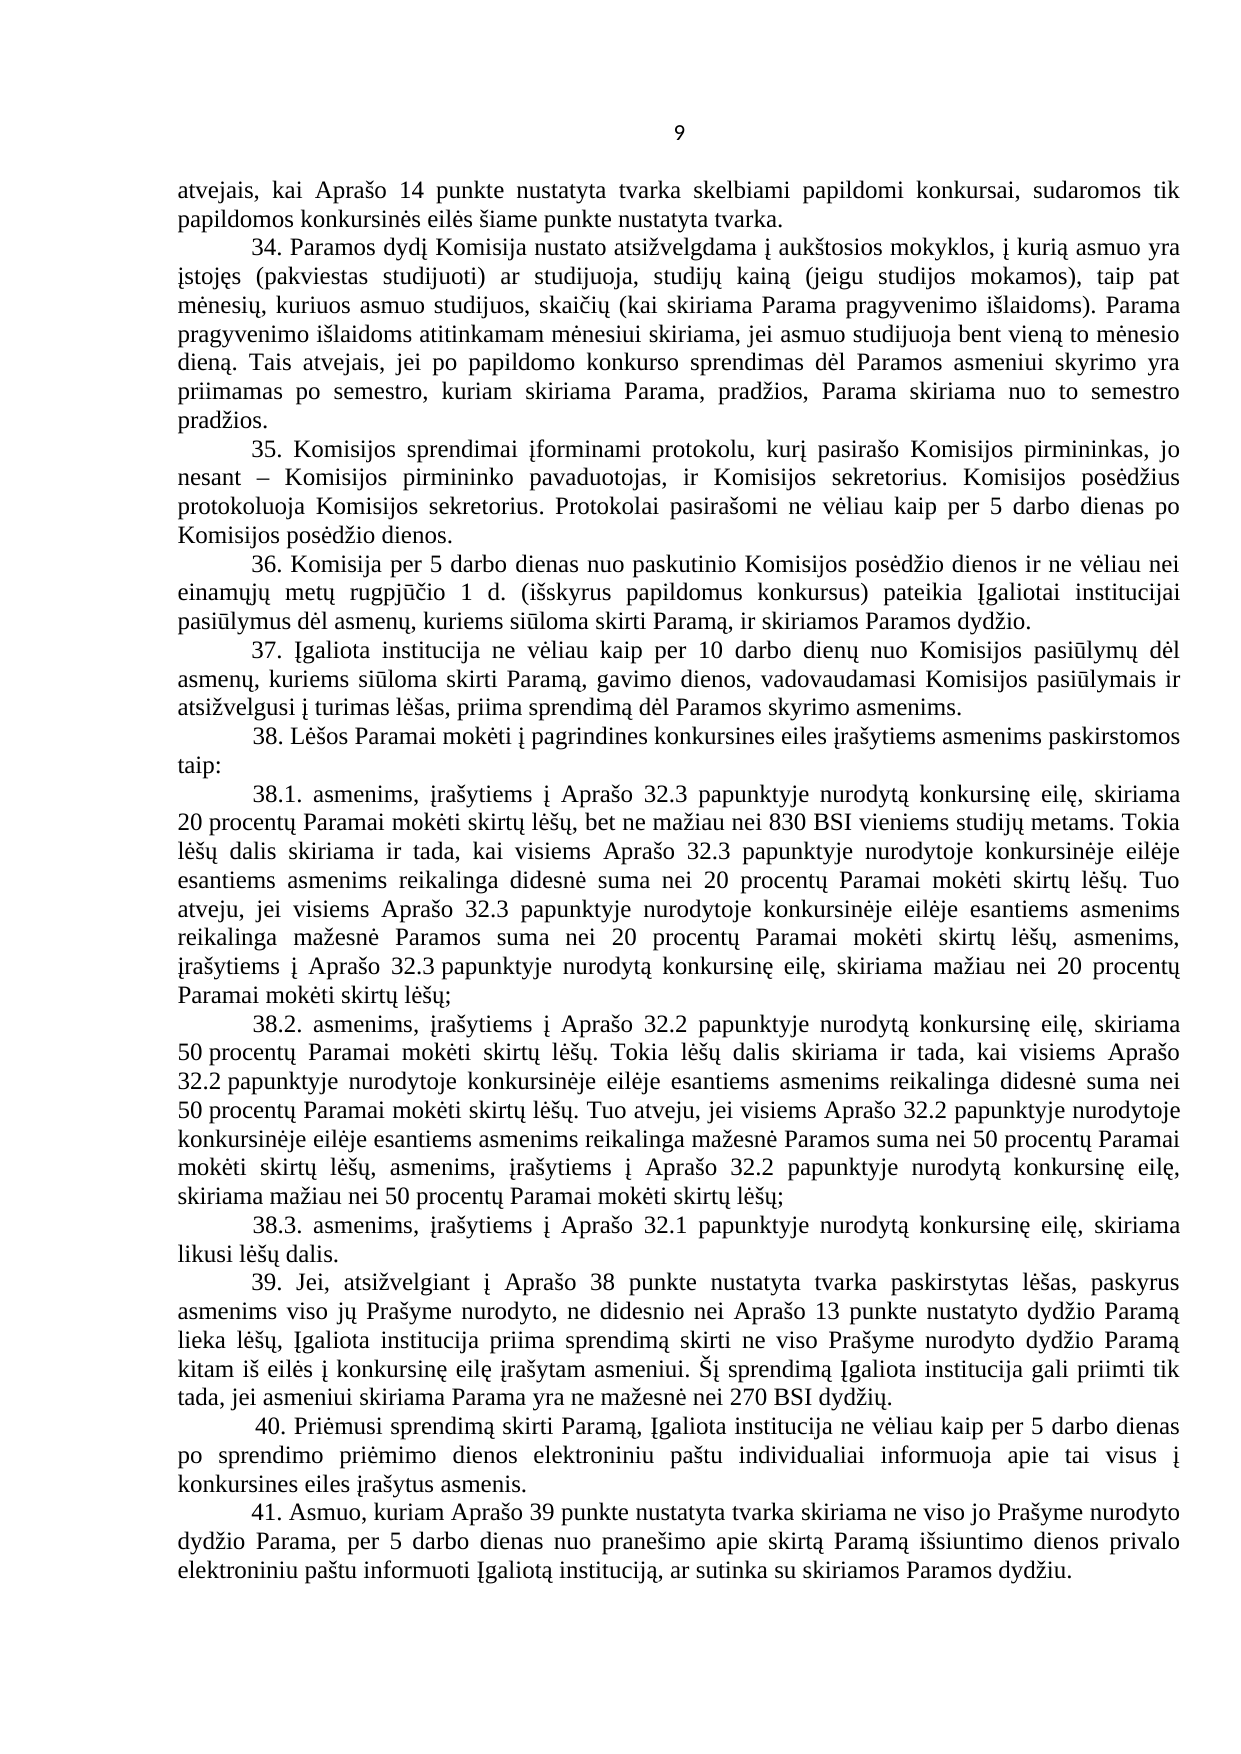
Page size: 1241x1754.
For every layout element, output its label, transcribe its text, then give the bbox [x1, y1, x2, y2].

text 41. Asmuo, kuriam Aprašo 39 punkte nustatyta tvarka skiriama ne viso jo Prašyme nurodyto dydžio Parama, per 5 darbo dienas nuo pranešimo apie skirtą Paramą išsiuntimo dienos privalo elektroniniu paštu informuoti Įgaliotą instituciją, ar sutinka su skiriamos Paramos dydžiu. [177, 1497, 1181, 1584]
text 38.1. asmenims, įrašytiems į Aprašo 32.3 papunktyje nurodytą konkursinę eilę, skiriama 20 procentų Paramai mokėti skirtų lėšų, bet ne mažiau nei 830 BSI vieniems studijų metams. Tokia lėšų dalis skiriama ir tada, kai visiems Aprašo 32.3 papunktyje nurodytoje konkursinėje eilėje esantiems asmenims reikalinga didesnė suma nei 20 procentų Paramai mokėti skirtų lėšų. Tuo atveju, jei visiems Aprašo 32.3 papunktyje nurodytoje konkursinėje eilėje esantiems asmenims reikalinga mažesnė Paramos suma nei 20 procentų Paramai mokėti skirtų lėšų, asmenims, įrašytiems į Aprašo 32.3 papunktyje nurodytą konkursinę eilę, skiriama mažiau nei 20 procentų Paramai mokėti skirtų lėšų; [177, 779, 1181, 1009]
text 38.3. asmenims, įrašytiems į Aprašo 32.1 papunktyje nurodytą konkursinę eilę, skiriama likusi lėšų dalis. [177, 1210, 1181, 1267]
text 40. Priėmusi sprendimą skirti Paramą, Įgaliota institucija ne vėliau kaip per 5 darbo dienas po sprendimo priėmimo dienos elektroniniu paštu individualiai informuoja apie tai visus į konkursines eiles įrašytus asmenis. [177, 1411, 1181, 1497]
text 37. Įgaliota institucija ne vėliau kaip per 10 darbo dienų nuo Komisijos pasiūlymų dėl asmenų, kuriems siūloma skirti Paramą, gavimo dienos, vadovaudamasi Komisijos pasiūlymais ir atsižvelgusi į turimas lėšas, priima sprendimą dėl Paramos skyrimo asmenims. [177, 635, 1181, 721]
text 36. Komisija per 5 darbo dienas nuo paskutinio Komisijos posėdžio dienos ir ne vėliau nei einamųjų metų rugpjūčio 1 d. (išskyrus papildomus konkursus) pateikia Įgaliotai institucijai pasiūlymus dėl asmenų, kuriems siūloma skirti Paramą, ir skiriamos Paramos dydžio. [177, 549, 1181, 635]
text 35. Komisijos sprendimai įforminami protokolu, kurį pasirašo Komisijos pirmininkas, jo nesant – Komisijos pirmininko pavaduotojas, ir Komisijos sekretorius. Komisijos posėdžius protokoluoja Komisijos sekretorius. Protokolai pasirašomi ne vėliau kaip per 5 darbo dienas po Komisijos posėdžio dienos. [177, 434, 1181, 549]
text 38.2. asmenims, įrašytiems į Aprašo 32.2 papunktyje nurodytą konkursinę eilę, skiriama 50 procentų Paramai mokėti skirtų lėšų. Tokia lėšų dalis skiriama ir tada, kai visiems Aprašo 32.2 papunktyje nurodytoje konkursinėje eilėje esantiems asmenims reikalinga didesnė suma nei 50 procentų Paramai mokėti skirtų lėšų. Tuo atveju, jei visiems Aprašo 32.2 papunktyje nurodytoje konkursinėje eilėje esantiems asmenims reikalinga mažesnė Paramos suma nei 50 procentų Paramai mokėti skirtų lėšų, asmenims, įrašytiems į Aprašo 32.2 papunktyje nurodytą konkursinę eilę, skiriama mažiau nei 50 procentų Paramai mokėti skirtų lėšų; [177, 1009, 1181, 1210]
text 39. Jei, atsižvelgiant į Aprašo 38 punkte nustatyta tvarka paskirstytas lėšas, paskyrus asmenims viso jų Prašyme nurodyto, ne didesnio nei Aprašo 13 punkte nustatyto dydžio Paramą lieka lėšų, Įgaliota institucija priima sprendimą skirti ne viso Prašyme nurodyto dydžio Paramą kitam iš eilės į konkursinę eilę įrašytam asmeniui. Šį sprendimą Įgaliota institucija gali priimti tik tada, jei asmeniui skiriama Parama yra ne mažesnė nei 270 BSI dydžių. [177, 1267, 1181, 1411]
text 38. Lėšos Paramai mokėti į pagrindines konkursines eiles įrašytiems asmenims paskirstomos taip: [177, 721, 1181, 779]
text atvejais, kai Aprašo 14 punkte nustatyta tvarka skelbiami papildomi konkursai, sudaromos tik papildomos konkursinės eilės šiame punkte nustatyta tvarka. [177, 175, 1181, 232]
text 34. Paramos dydį Komisija nustato atsižvelgdama į aukštosios mokyklos, į kurią asmuo yra įstojęs (pakviestas studijuoti) ar studijuoja, studijų kainą (jeigu studijos mokamos), taip pat mėnesių, kuriuos asmuo studijuos, skaičių (kai skiriama Parama pragyvenimo išlaidoms). Parama pragyvenimo išlaidoms atitinkamam mėnesiui skiriama, jei asmuo studijuoja bent vieną to mėnesio dieną. Tais atvejais, jei po papildomo konkurso sprendimas dėl Paramos asmeniui skyrimo yra priimamas po semestro, kuriam skiriama Parama, pradžios, Parama skiriama nuo to semestro pradžios. [177, 232, 1181, 434]
